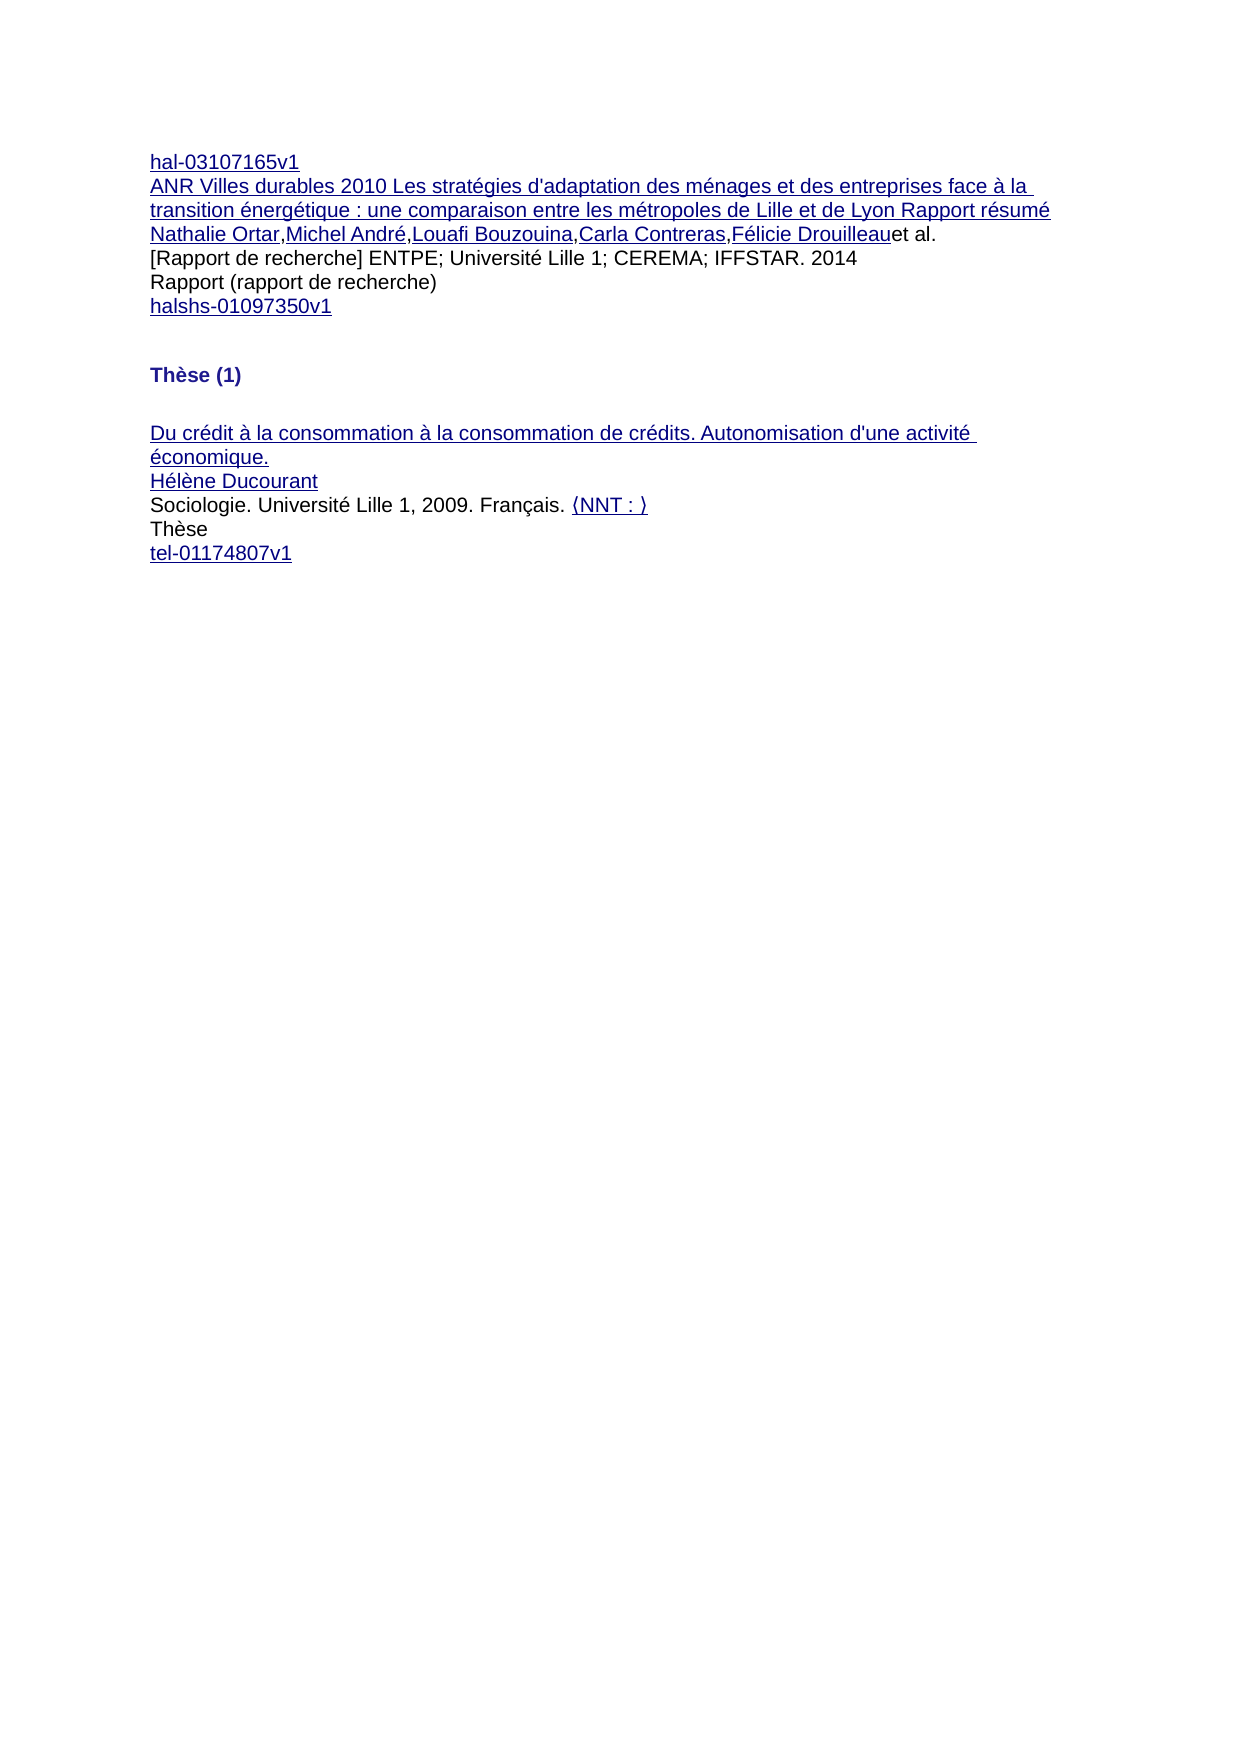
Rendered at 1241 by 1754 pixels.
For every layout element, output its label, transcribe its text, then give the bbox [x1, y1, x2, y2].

table_header Du crédit à la consommation à la consommation de crédits. Autonomisation d'une activité économique. Hélène Ducourant Sociologie. Université Lille 1, 2009. Français. ⟨NNT : ⟩ Thèse tel-01174807v1 [150, 421, 1090, 564]
table_cell hal-03107165v1 [150, 150, 1090, 174]
subtitle Thèse (1) [150, 362, 1090, 386]
table_cell ANR Villes durables 2010 Les stratégies d'adaptation des ménages et des entreprises face à la transition énergétique : une comparaison entre les métropoles de Lille et de Lyon Rapport résumé Nathalie Ortar,Michel André,Louafi Bouzouina,Carla Contreras,Félicie Drouilleauet al. [Rapport de recherche] ENTPE; Université Lille 1; CEREMA; IFFSTAR. 2014 Rapport (rapport de recherche) halshs-01097350v1 [150, 174, 1090, 318]
